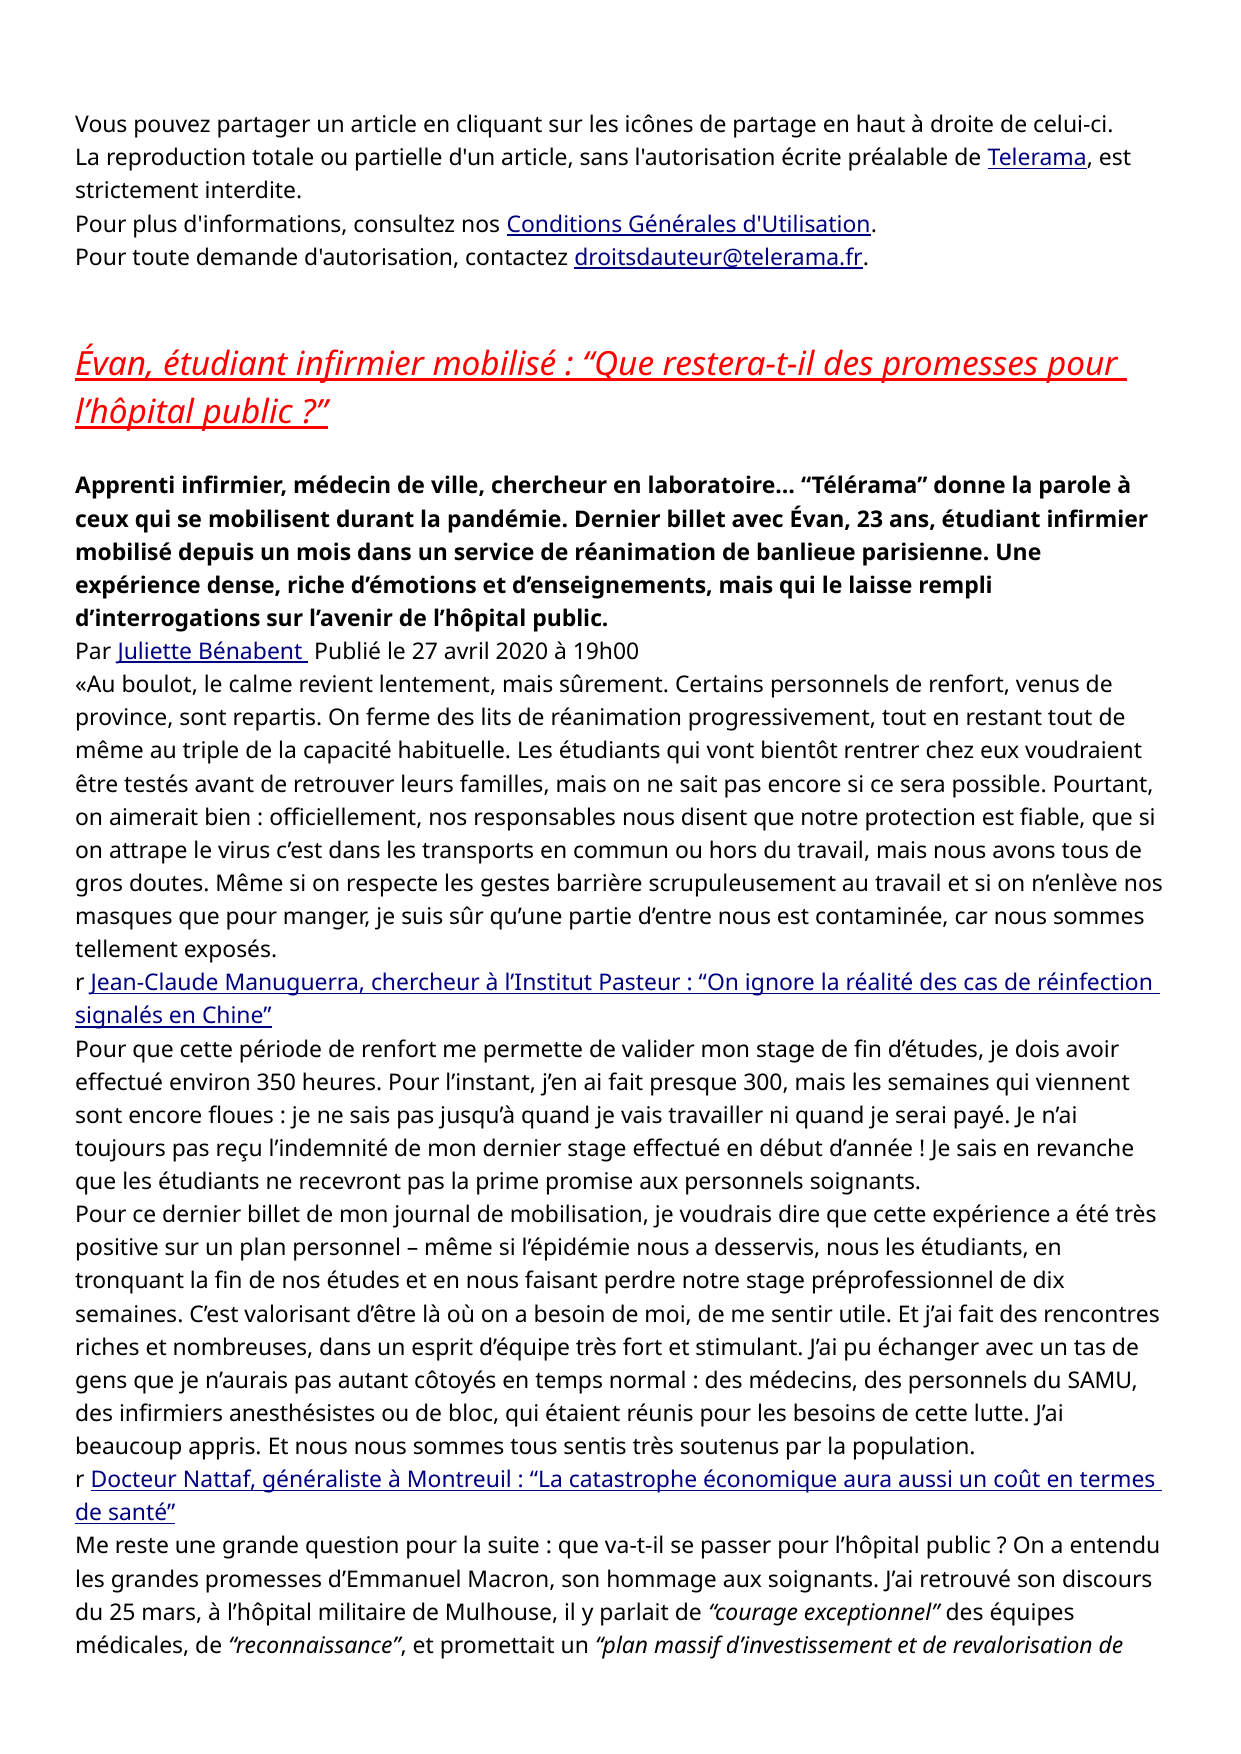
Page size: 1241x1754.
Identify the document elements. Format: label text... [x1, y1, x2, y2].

text Évan, étudiant infirmier mobilisé : “Que restera-t-il des promesses pour l’hôpital public ?” [75, 340, 1165, 433]
text Pour que cette période de renfort me permette de valider mon stage de fin d’études, je dois avoir effectué environ 350 heures. Pour l’instant, j’en ai fait presque 300, mais les semaines qui viennent sont encore floues : je ne sais pas jusqu’à quand je vais travailler ni quand je serai payé. Je n’ai toujours pas reçu l’indemnité de mon dernier stage effectué en début d’année ! Je sais en revanche que les étudiants ne recevront pas la prime promise aux personnels soignants. [75, 1032, 1165, 1196]
text Apprenti infirmier, médecin de ville, chercheur en laboratoire… “Télérama” donne la parole à ceux qui se mobilisent durant la pandémie. Dernier billet avec Évan, 23 ans, étudiant infirmier mobilisé depuis un mois dans un service de réanimation de banlieue parisienne. Une expérience dense, riche d’émotions et d’enseignements, mais qui le laisse rempli d’interrogations sur l’avenir de l’hôpital public. [75, 469, 1165, 633]
text Pour ce dernier billet de mon journal de mobilisation, je voudrais dire que cette expérience a été très positive sur un plan personnel – même si l’épidémie nous a desservis, nous les étudiants, en tronquant la fin de nos études et en nous faisant perdre notre stage préprofessionnel de dix semaines. C’est valorisant d’être là où on a besoin de moi, de me sentir utile. Et j’ai fait des rencontres riches et nombreuses, dans un esprit d’équipe très fort et stimulant. J’ai pu échanger avec un tas de gens que je n’aurais pas autant côtoyés en temps normal : des médecins, des personnels du SAMU, des infirmiers anesthésistes ou de bloc, qui étaient réunis pour les besoins de cette lutte. J’ai beaucoup appris. Et nous nous sommes tous sentis très soutenus par la population. [75, 1198, 1165, 1461]
text r Jean-Claude Manuguerra, chercheur à l’Institut Pasteur : “On ignore la réalité des cas de réinfection signalés en Chine” [75, 966, 1165, 1031]
text Vous pouvez partager un article en cliquant sur les icônes de partage en haut à droite de celui-ci. La reproduction totale ou partielle d'un article, sans l'autorisation écrite préalable de Telerama, est strictement interdite. Pour plus d'informations, consultez nos Conditions Générales d'Utilisation. Pour toute demande d'autorisation, contactez droitsdauteur@telerama.fr. [75, 75, 1165, 338]
text Me reste une grande question pour la suite : que va-t-il se passer pour l’hôpital public ? On a entendu les grandes promesses d’Emmanuel Macron, son hommage aux soignants. J’ai retrouvé son discours du 25 mars, à l’hôpital militaire de Mulhouse, il y parlait de “courage exceptionnel” des équipes médicales, de “reconnaissance”, et promettait un “plan massif d’investissement et de revalorisation de [75, 1529, 1165, 1660]
text «Au boulot, le calme revient lentement, mais sûrement. Certains personnels de renfort, venus de province, sont repartis. On ferme des lits de réanimation progressivement, tout en restant tout de même au triple de la capacité habituelle. Les étudiants qui vont bientôt rentrer chez eux voudraient être testés avant de retrouver leurs familles, mais on ne sait pas encore si ce sera possible. Pourtant, on aimerait bien : officiellement, nos responsables nous disent que notre protection est fiable, que si on attrape le virus c’est dans les transports en commun ou hors du travail, mais nous avons tous de gros doutes. Même si on respecte les gestes barrière scrupuleusement au travail et si on n’enlève nos masques que pour manger, je suis sûr qu’une partie d’entre nous est contaminée, car nous sommes tellement exposés. [75, 668, 1165, 964]
text Par Juliette Bénabent Publié le 27 avril 2020 à 19h00 [75, 635, 1165, 666]
text r Docteur Nattaf, généraliste à Montreuil : “La catastrophe économique aura aussi un coût en termes de santé” [75, 1463, 1165, 1527]
